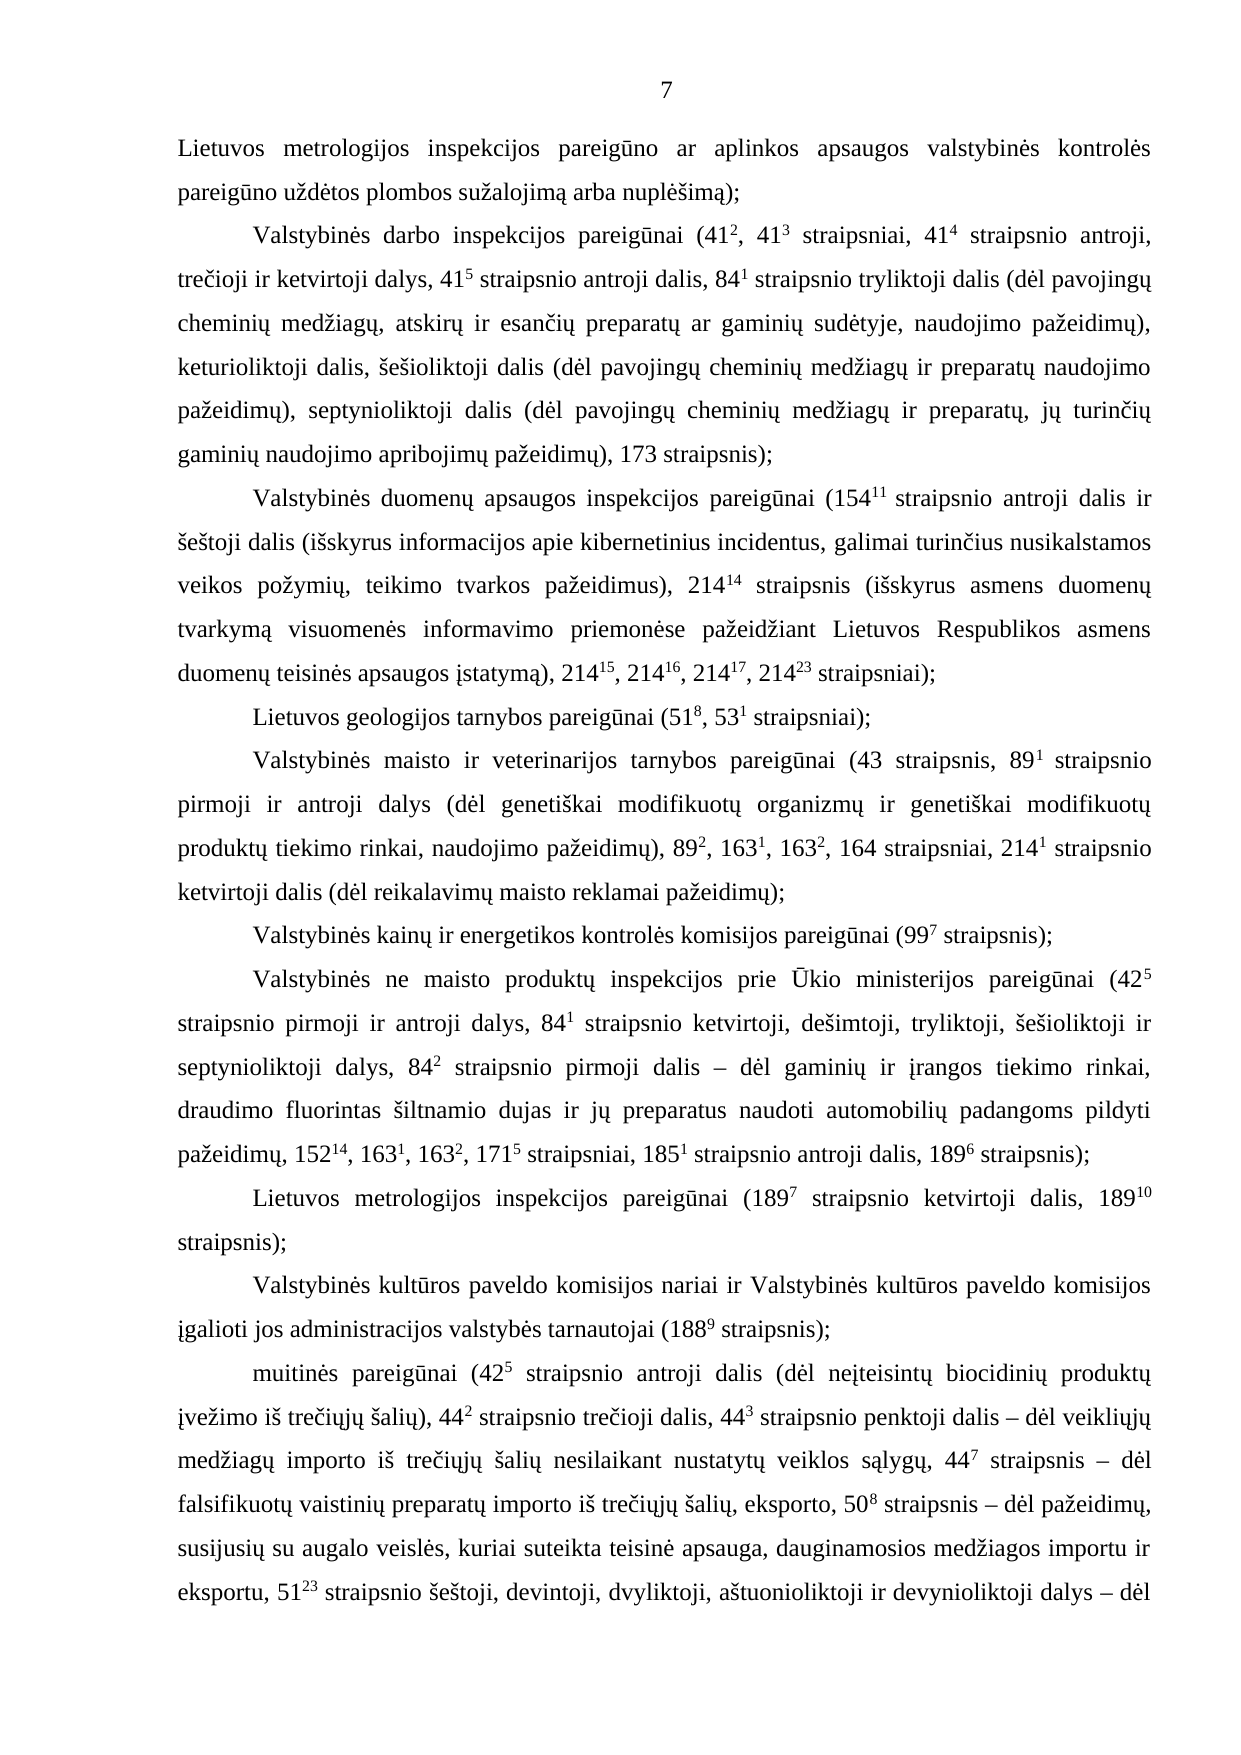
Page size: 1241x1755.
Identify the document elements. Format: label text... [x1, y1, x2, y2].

text Valstybinės maisto ir veterinarijos tarnybos pareigūnai (43 straipsnis, 891 straipsnio pirmoji ir antroji dalys (dėl genetiškai modifikuotų organizmų ir genetiškai modifikuotų produktų tiekimo rinkai, naudojimo pažeidimų), 892, 1631, 1632, 164 straipsniai, 2141 straipsnio ketvirtoji dalis (dėl reikalavimų maisto reklamai pažeidimų); [177, 731, 1152, 906]
text Lietuvos metrologijos inspekcijos pareigūnai (1897 straipsnio ketvirtoji dalis, 18910 straipsnis); [177, 1168, 1152, 1256]
text Valstybinės kainų ir energetikos kontrolės komisijos pareigūnai (997 straipsnis); [177, 906, 1152, 949]
text muitinės pareigūnai (425 straipsnio antroji dalis (dėl neįteisintų biocidinių produktų įvežimo iš trečiųjų šalių), 442 straipsnio trečioji dalis, 443 straipsnio penktoji dalis – dėl veikliųjų medžiagų importo iš trečiųjų šalių nesilaikant nustatytų veiklos sąlygų, 447 straipsnis – dėl falsifikuotų vaistinių preparatų importo iš trečiųjų šalių, eksporto, 508 straipsnis – dėl pažeidimų, susijusių su augalo veislės, kuriai suteikta teisinė apsauga, dauginamosios medžiagos importu ir eksportu, 5123 straipsnio šeštoji, devintoji, dvyliktoji, aštuonioliktoji ir devynioliktoji dalys – dėl [177, 1343, 1152, 1606]
text Valstybinės darbo inspekcijos pareigūnai (412, 413 straipsniai, 414 straipsnio antroji, trečioji ir ketvirtoji dalys, 415 straipsnio antroji dalis, 841 straipsnio tryliktoji dalis (dėl pavojingų cheminių medžiagų, atskirų ir esančių preparatų ar gaminių sudėtyje, naudojimo pažeidimų), keturioliktoji dalis, šešioliktoji dalis (dėl pavojingų cheminių medžiagų ir preparatų naudojimo pažeidimų), septynioliktoji dalis (dėl pavojingų cheminių medžiagų ir preparatų, jų turinčių gaminių naudojimo apribojimų pažeidimų), 173 straipsnis); [177, 206, 1152, 468]
text Lietuvos metrologijos inspekcijos pareigūno ar aplinkos apsaugos valstybinės kontrolės pareigūno uždėtos plombos sužalojimą arba nuplėšimą); [177, 118, 1152, 206]
text Valstybinės ne maisto produktų inspekcijos prie Ūkio ministerijos pareigūnai (425 straipsnio pirmoji ir antroji dalys, 841 straipsnio ketvirtoji, dešimtoji, tryliktoji, šešioliktoji ir septynioliktoji dalys, 842 straipsnio pirmoji dalis – dėl gaminių ir įrangos tiekimo rinkai, draudimo fluorintas šiltnamio dujas ir jų preparatus naudoti automobilių padangoms pildyti pažeidimų, 15214, 1631, 1632, 1715 straipsniai, 1851 straipsnio antroji dalis, 1896 straipsnis); [177, 949, 1152, 1168]
text Valstybinės kultūros paveldo komisijos nariai ir Valstybinės kultūros paveldo komisijos įgalioti jos administracijos valstybės tarnautojai (1889 straipsnis); [177, 1256, 1152, 1343]
text Valstybinės duomenų apsaugos inspekcijos pareigūnai (15411 straipsnio antroji dalis ir šeštoji dalis (išskyrus informacijos apie kibernetinius incidentus, galimai turinčius nusikalstamos veikos požymių, teikimo tvarkos pažeidimus), 21414 straipsnis (išskyrus asmens duomenų tvarkymą visuomenės informavimo priemonėse pažeidžiant Lietuvos Respublikos asmens duomenų teisinės apsaugos įstatymą), 21415, 21416, 21417, 21423 straipsniai); [177, 468, 1152, 687]
text Lietuvos geologijos tarnybos pareigūnai (518, 531 straipsniai); [177, 687, 1152, 731]
